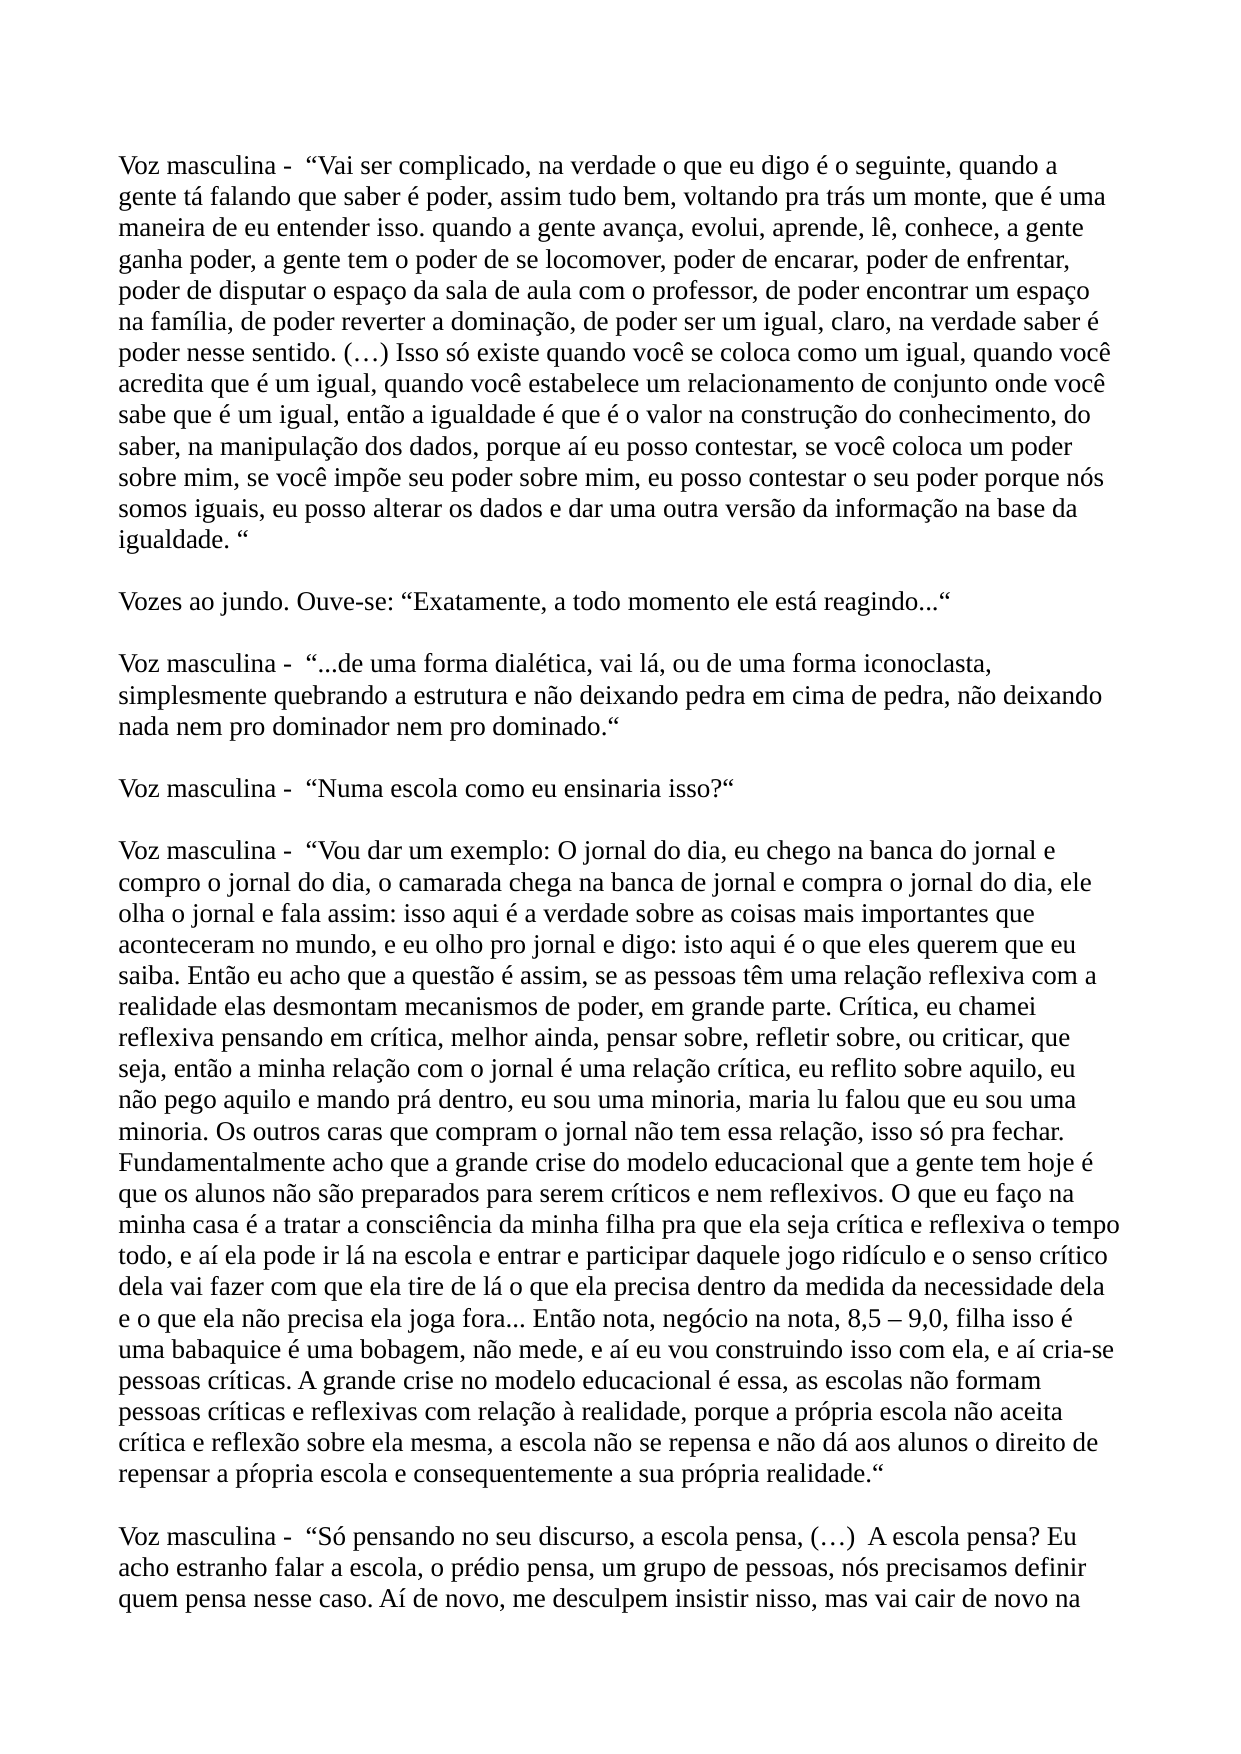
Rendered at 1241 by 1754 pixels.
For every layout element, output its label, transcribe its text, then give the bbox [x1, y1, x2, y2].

text Voz masculina - “Numa escola como eu ensinaria isso?“ [118, 772, 1122, 803]
list Voz masculina - “...de uma forma dialética, vai lá, ou de uma forma iconoclasta, simplesmente quebrando a estrutura e não deixando pedra em cima de pedra, não deixando nada nem pro dominador nem pro dominado.“ [118, 648, 1122, 741]
list Voz masculina - “Vou dar um exemplo: O jornal do dia, eu chego na banca do jornal e compro o jornal do dia, o camarada chega na banca de jornal e compra o jornal do dia, ele olha o jornal e fala assim: isso aqui é a verdade sobre as coisas mais importantes que aconteceram no mundo, e eu olho pro jornal e digo: isto aqui é o que eles querem que eu saiba. Então eu acho que a questão é assim, se as pessoas têm uma relação reflexiva com a realidade elas desmontam mecanismos de poder, em grande parte. Crítica, eu chamei reflexiva pensando em crítica, melhor ainda, pensar sobre, refletir sobre, ou criticar, que seja, então a minha relação com o jornal é uma relação crítica, eu reflito sobre aquilo, eu não pego aquilo e mando prá dentro, eu sou uma minoria, maria lu falou que eu sou uma minoria. Os outros caras que compram o jornal não tem essa relação, isso só pra fechar. Fundamentalmente acho que a grande crise do modelo educacional que a gente tem hoje é que os alunos não são preparados para serem críticos e nem reflexivos. O que eu faço na minha casa é a tratar a consciência da minha filha pra que ela seja crítica e reflexiva o tempo todo, e aí ela pode ir lá na escola e entrar e participar daquele jogo ridículo e o senso crítico dela vai fazer com que ela tire de lá o que ela precisa dentro da medida da necessidade dela e o que ela não precisa ela joga fora... Então nota, negócio na nota, 8,5 – 9,0, filha isso é uma babaquice é uma bobagem, não mede, e aí eu vou construindo isso com ela, e aí cria-se pessoas críticas. A grande crise no modelo educacional é essa, as escolas não formam pessoas críticas e reflexivas com relação à realidade, porque a própria escola não aceita crítica e reflexão sobre ela mesma, a escola não se repensa e não dá aos alunos o direito de repensar a pŕopria escola e consequentemente a sua própria realidade.“ [118, 834, 1122, 1488]
list Voz masculina - “Só pensando no seu discurso, a escola pensa, (…) A escola pensa? Eu acho estranho falar a escola, o prédio pensa, um grupo de pessoas, nós precisamos definir quem pensa nesse caso. Aí de novo, me desculpem insistir nisso, mas vai cair de novo na [118, 1520, 1122, 1613]
list Vozes ao jundo. Ouve-se: “Exatamente, a todo momento ele está reagindo...“ [118, 585, 1122, 616]
list Voz masculina - “Vai ser complicado, na verdade o que eu digo é o seguinte, quando a gente tá falando que saber é poder, assim tudo bem, voltando pra trás um monte, que é uma maneira de eu entender isso. quando a gente avança, evolui, aprende, lê, conhece, a gente ganha poder, a gente tem o poder de se locomover, poder de encarar, poder de enfrentar, poder de disputar o espaço da sala de aula com o professor, de poder encontrar um espaço na família, de poder reverter a dominação, de poder ser um igual, claro, na verdade saber é poder nesse sentido. (…) Isso só existe quando você se coloca como um igual, quando você acredita que é um igual, quando você estabelece um relacionamento de conjunto onde você sabe que é um igual, então a igualdade é que é o valor na construção do conhecimento, do saber, na manipulação dos dados, porque aí eu posso contestar, se você coloca um poder sobre mim, se você impõe seu poder sobre mim, eu posso contestar o seu poder porque nós somos iguais, eu posso alterar os dados e dar uma outra versão da informação na base da igualdade. “ [118, 149, 1122, 554]
